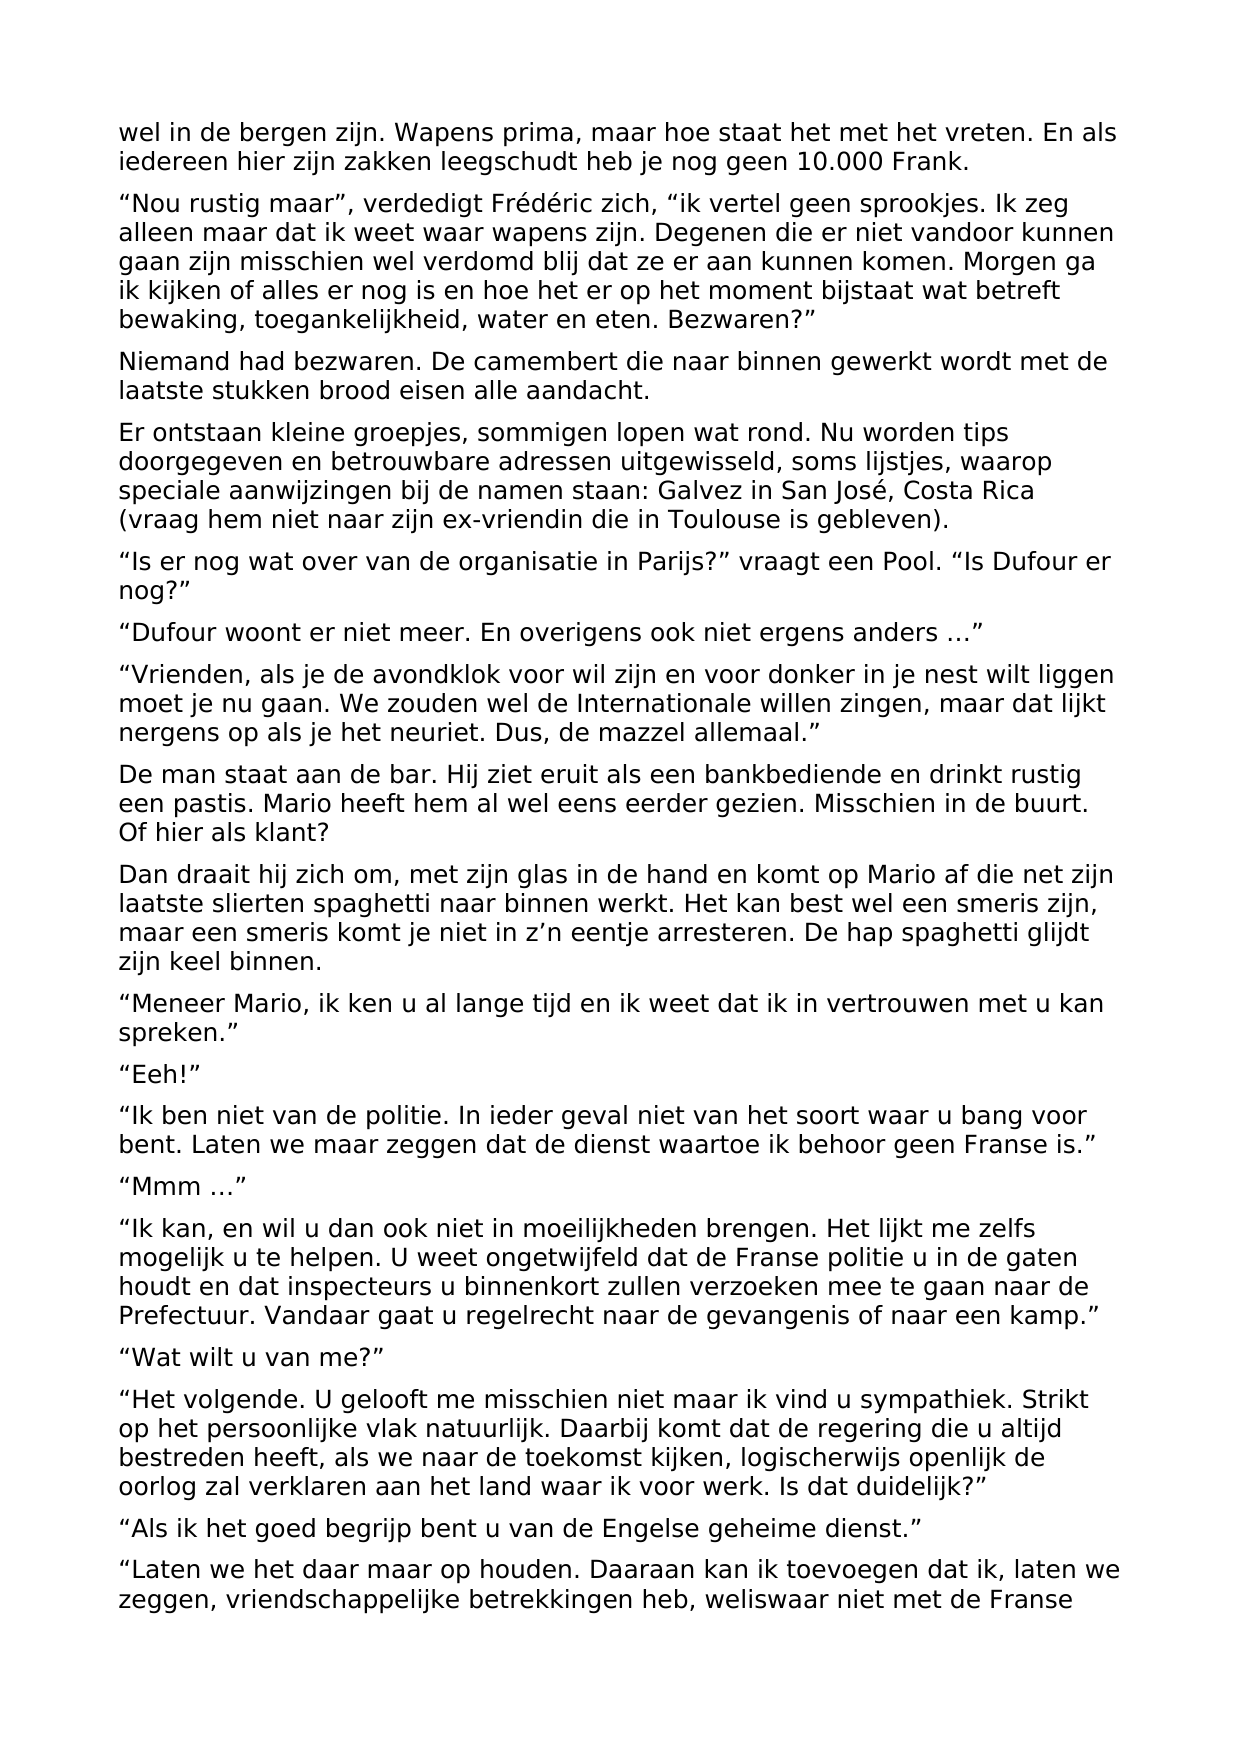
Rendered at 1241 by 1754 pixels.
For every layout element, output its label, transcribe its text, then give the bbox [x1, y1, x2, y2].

text “Vrienden, als je de avondklok voor wil zijn en voor donker in je nest wilt liggen moet je nu gaan. We zouden wel de Internationale willen zingen, maar dat lijkt nergens op als je het neuriet. Dus, de mazzel allemaal.” [118, 660, 1122, 747]
text Niemand had bezwaren. De camembert die naar binnen gewerkt wordt met de laatste stukken brood eisen alle aandacht. [118, 347, 1122, 406]
text “Ik ben niet van de politie. In ieder geval niet van het soort waar u bang voor bent. Laten we maar zeggen dat de dienst waartoe ik behoor geen Franse is.” [118, 1101, 1122, 1160]
text “Als ik het goed begrijp bent u van de Engelse geheime dienst.” [118, 1514, 1122, 1543]
text “Dufour woont er niet meer. En overigens ook niet ergens anders …” [118, 618, 1122, 647]
text “Ik kan, en wil u dan ook niet in moeilijkheden brengen. Het lijkt me zelfs mogelijk u te helpen. U weet ongetwijfeld dat de Franse politie u in de gaten houdt en dat inspecteurs u binnenkort zullen verzoeken mee te gaan naar de Prefectuur. Vandaar gaat u regelrecht naar de gevangenis of naar een kamp.” [118, 1214, 1122, 1331]
text “Eeh!” [118, 1060, 1122, 1089]
text “Meneer Mario, ik ken u al lange tijd en ik weet dat ik in vertrouwen met u kan spreken.” [118, 989, 1122, 1047]
text “Nou rustig maar”, verdedigt Frédéric zich, “ik vertel geen sprookjes. Ik zeg alleen maar dat ik weet waar wapens zijn. Degenen die er niet vandoor kunnen gaan zijn misschien wel verdomd blij dat ze er aan kunnen komen. Morgen ga ik kijken of alles er nog is en hoe het er op het moment bijstaat wat betreft bewaking, toegankelijkheid, water en eten. Bezwaren?” [118, 189, 1122, 335]
text wel in de bergen zijn. Wapens prima, maar hoe staat het met het vreten. En als iedereen hier zijn zakken leegschudt heb je nog geen 10.000 Frank. [118, 118, 1122, 176]
text “Het volgende. U gelooft me misschien niet maar ik vind u sympathiek. Strikt op het persoonlijke vlak natuurlijk. Daarbij komt dat de regering die u altijd bestreden heeft, als we naar de toekomst kijken, logischerwijs openlijk de oorlog zal verklaren aan het land waar ik voor werk. Is dat duidelijk?” [118, 1385, 1122, 1501]
text Er ontstaan kleine groepjes, sommigen lopen wat rond. Nu worden tips doorgegeven en betrouwbare adressen uitgewisseld, soms lijstjes, waarop speciale aanwijzingen bij de namen staan: Galvez in San José, Costa Rica (vraag hem niet naar zijn ex-vriendin die in Toulouse is gebleven). [118, 418, 1122, 535]
text De man staat aan de bar. Hij ziet eruit als een bankbediende en drinkt rustig een pastis. Mario heeft hem al wel eens eerder gezien. Misschien in de buurt. Of hier als klant? [118, 760, 1122, 847]
text Dan draait hij zich om, met zijn glas in de hand en komt op Mario af die net zijn laatste slierten spaghetti naar binnen werkt. Het kan best wel een smeris zijn, maar een smeris komt je niet in z’n eentje arresteren. De hap spaghetti glijdt zijn keel binnen. [118, 860, 1122, 976]
text “Wat wilt u van me?” [118, 1343, 1122, 1372]
text “Laten we het daar maar op houden. Daaraan kan ik toevoegen dat ik, laten we zeggen, vriendschappelijke betrekkingen heb, weliswaar niet met de Franse [118, 1556, 1122, 1614]
text “Mmm …” [118, 1172, 1122, 1201]
text “Is er nog wat over van de organisatie in Parijs?” vraagt een Pool. “Is Dufour er nog?” [118, 547, 1122, 606]
